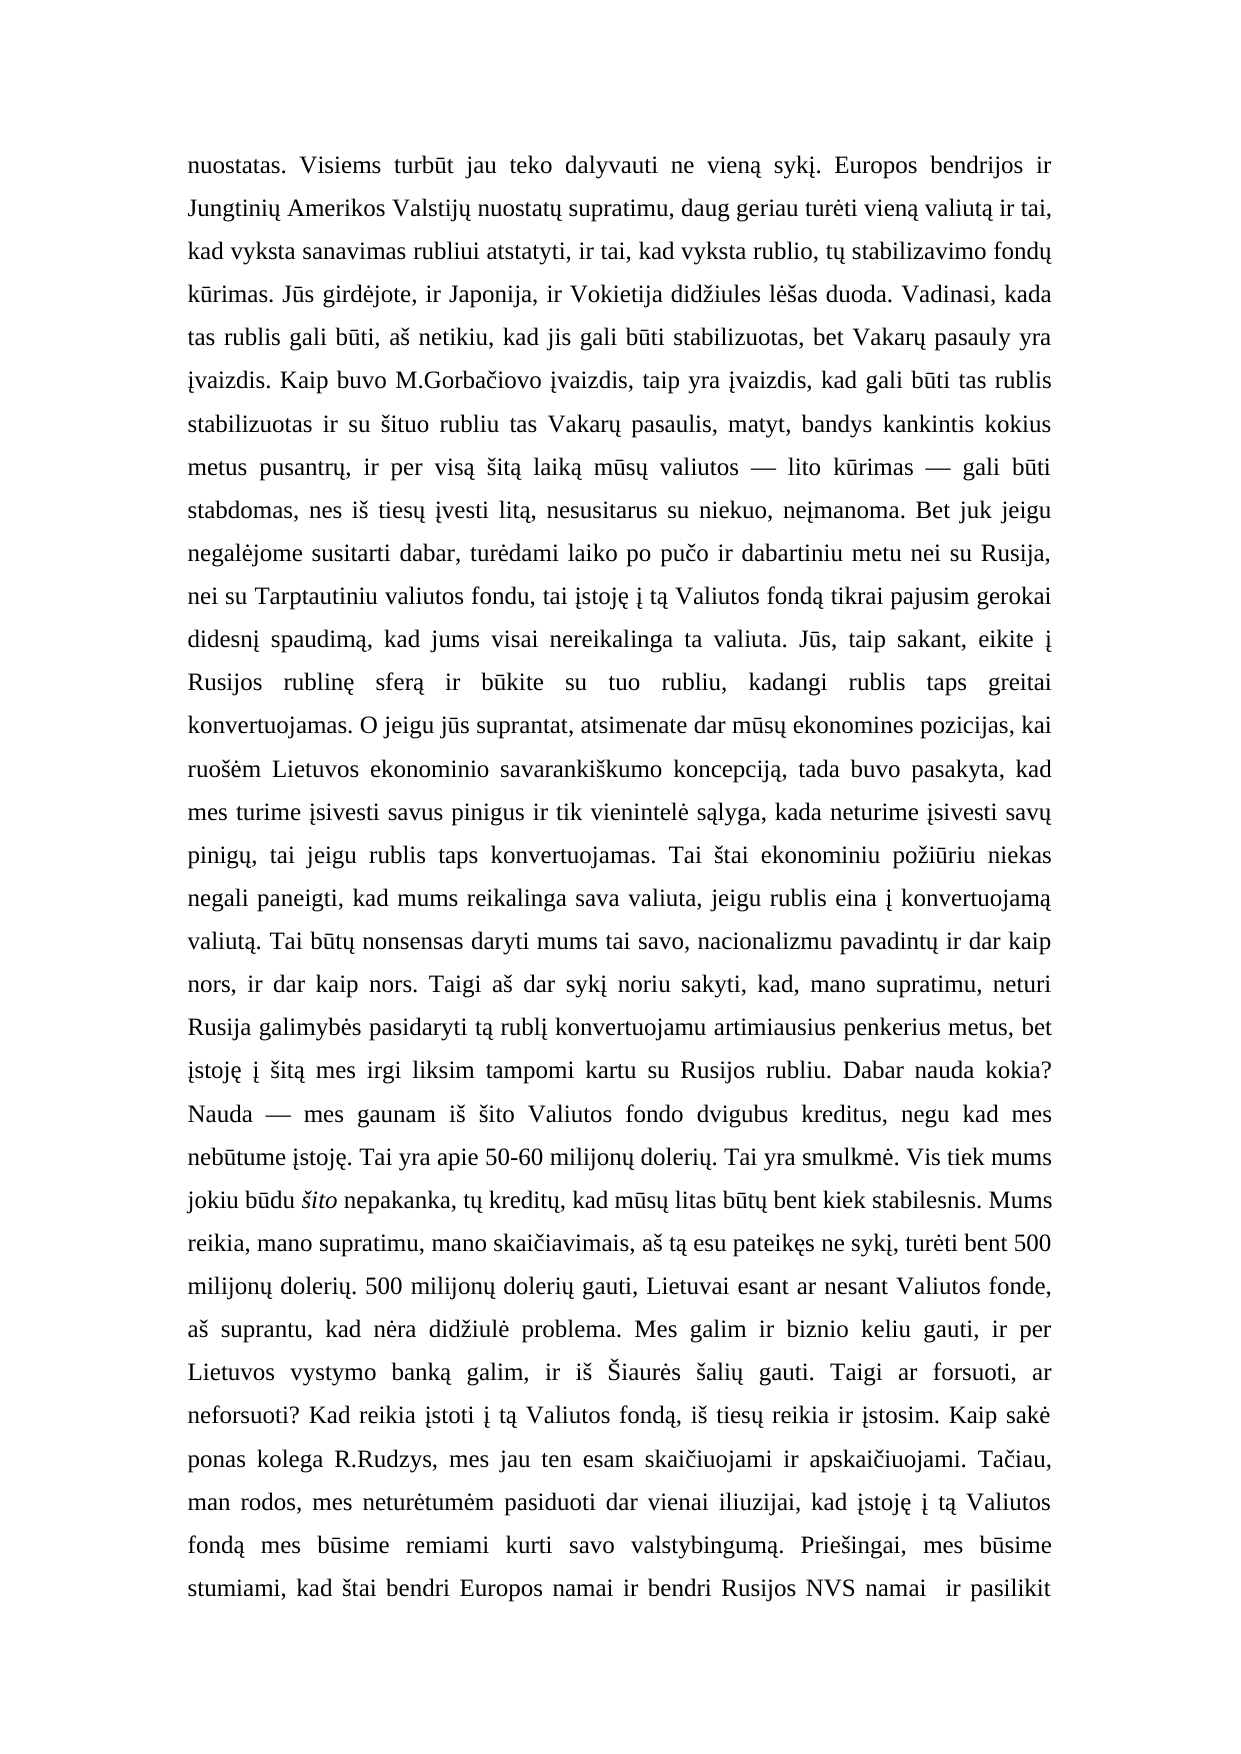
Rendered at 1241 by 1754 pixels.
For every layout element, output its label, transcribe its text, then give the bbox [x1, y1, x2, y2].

text nuostatas. Visiems turbūt jau teko dalyvauti ne vieną sykį. Europos bendrijos ir Jungtinių Amerikos Valstijų nuostatų supratimu, daug geriau turėti vieną valiutą ir tai, kad vyksta sanavimas rubliui atstatyti, ir tai, kad vyksta rublio, tų stabilizavimo fondų kūrimas. Jūs girdėjote, ir Japonija, ir Vokietija didžiules lėšas duoda. Vadinasi, kada tas rublis gali būti, aš netikiu, kad jis gali būti stabilizuotas, bet Vakarų pasauly yra įvaizdis. Kaip buvo M.Gorbačiovo įvaizdis, taip yra įvaizdis, kad gali būti tas rublis stabilizuotas ir su šituo rubliu tas Vakarų pasaulis, matyt, bandys kankintis kokius metus pusantrų, ir per visą šitą laiką mūsų valiutos — lito kūrimas — gali būti stabdomas, nes iš tiesų įvesti litą, nesusitarus su niekuo, neįmanoma. Bet juk jeigu negalėjome susitarti dabar, turėdami laiko po pučo ir dabartiniu metu nei su Rusija, nei su Tarptautiniu valiutos fondu, tai įstoję į tą Valiutos fondą tikrai pajusim gerokai didesnį spaudimą, kad jums visai nereikalinga ta valiuta. Jūs, taip sakant, eikite į Rusijos rublinę sferą ir būkite su tuo rubliu, kadangi rublis taps greitai konvertuojamas. O jeigu jūs suprantat, atsimenate dar mūsų ekonomines pozicijas, kai ruošėm Lietuvos ekonominio savarankiškumo koncepciją, tada buvo pasakyta, kad mes turime įsivesti savus pinigus ir tik vienintelė sąlyga, kada neturime įsivesti savų pinigų, tai jeigu rublis taps konvertuojamas. Tai štai ekonominiu požiūriu niekas negali paneigti, kad mums reikalinga sava valiuta, jeigu rublis eina į konvertuojamą valiutą. Tai būtų nonsensas daryti mums tai savo, nacionalizmu pavadintų ir dar kaip nors, ir dar kaip nors. Taigi aš dar sykį noriu sakyti, kad, mano supratimu, neturi Rusija galimybės pasidaryti tą rublį konvertuojamu artimiausius penkerius metus, bet įstoję į šitą mes irgi liksim tampomi kartu su Rusijos rubliu. Dabar nauda kokia? Nauda — mes gaunam iš šito Valiutos fondo dvigubus kreditus, negu kad mes nebūtume įstoję. Tai yra apie 50-60 milijonų dolerių. Tai yra smulkmė. Vis tiek mums jokiu būdu šito nepakanka, tų kreditų, kad mūsų litas būtų bent kiek stabilesnis. Mums reikia, mano supratimu, mano skaičiavimais, aš tą esu pateikęs ne sykį, turėti bent 500 milijonų dolerių. 500 milijonų dolerių gauti, Lietuvai esant ar nesant Valiutos fonde, aš suprantu, kad nėra didžiulė problema. Mes galim ir biznio keliu gauti, ir per Lietuvos vystymo banką galim, ir iš Šiaurės šalių gauti. Taigi ar forsuoti, ar neforsuoti? Kad reikia įstoti į tą Valiutos fondą, iš tiesų reikia ir įstosim. Kaip sakė ponas kolega R.Rudzys, mes jau ten esam skaičiuojami ir apskaičiuojami. Tačiau, man rodos, mes neturėtumėm pasiduoti dar vienai iliuzijai, kad įstoję į tą Valiutos fondą mes būsime remiami kurti savo valstybingumą. Priešingai, mes būsime stumiami, kad štai bendri Europos namai ir bendri Rusijos NVS namai ir pasilikit [187, 150, 1053, 1602]
